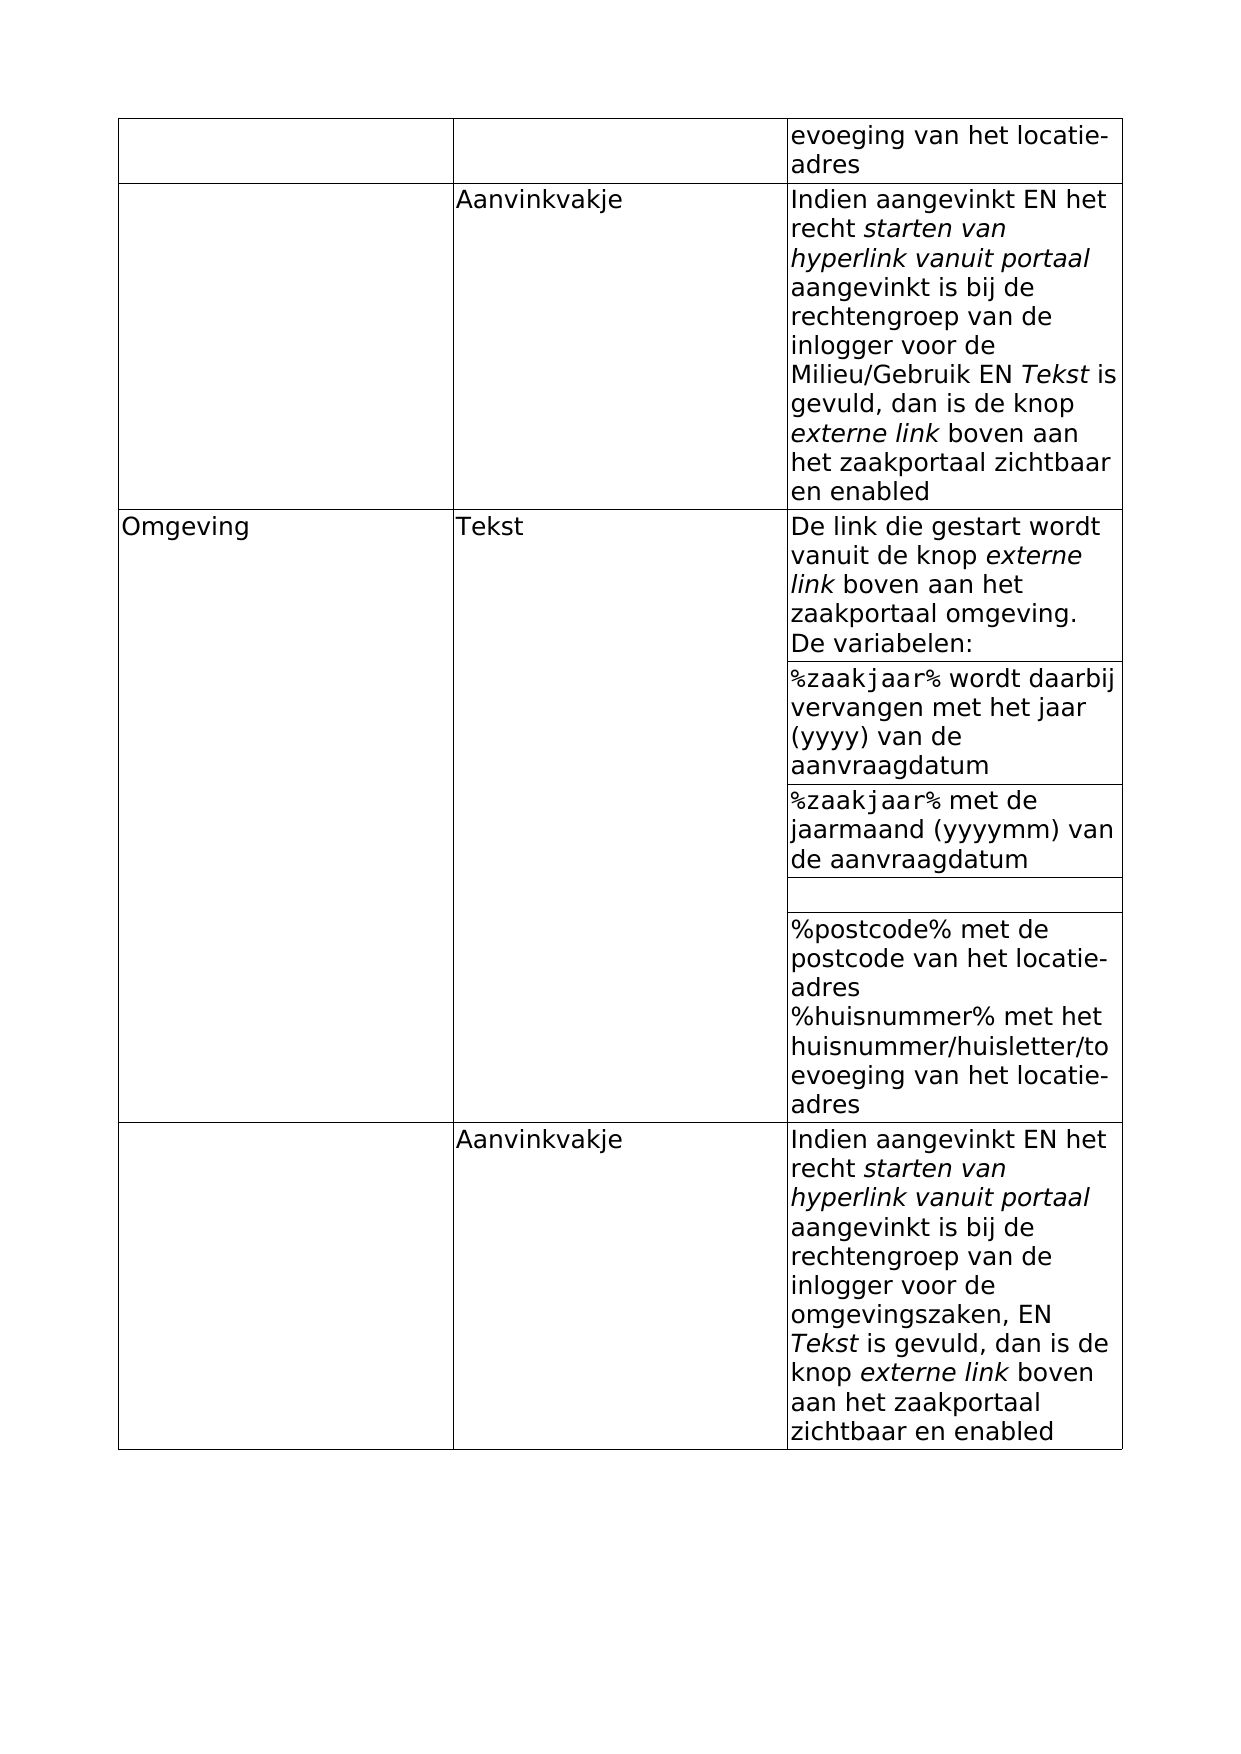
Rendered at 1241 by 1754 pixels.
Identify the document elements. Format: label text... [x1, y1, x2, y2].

table_cell Omgeving [119, 510, 453, 1122]
table_cell De link die gestart wordt vanuit de knop externe link boven aan het zaakportaal omgeving. De variabelen: [788, 510, 1122, 661]
table_cell evoeging van het locatie-adres [788, 119, 1122, 182]
table_cell [119, 184, 453, 509]
table_cell Aanvinkvakje [454, 1123, 787, 1449]
table_cell [454, 119, 787, 182]
table_cell %zaakjaar% wordt daarbij vervangen met het jaar (yyyy) van de aanvraagdatum [788, 662, 1122, 783]
table_cell [119, 119, 453, 182]
table_cell %postcode% met de postcode van het locatie-adres %huisnummer% met het huisnummer/huisletter/toevoeging van het locatie-adres [788, 913, 1122, 1122]
table_cell [788, 878, 1122, 912]
table_cell Aanvinkvakje [454, 184, 787, 509]
table_cell Tekst [454, 510, 787, 1122]
table_cell [119, 1123, 453, 1449]
table_cell %zaakjaar% met de jaarmaand (yyyymm) van de aanvraagdatum [788, 785, 1122, 877]
table_cell Indien aangevinkt EN het recht starten van hyperlink vanuit portaal aangevinkt is bij de rechtengroep van de inlogger voor de Milieu/Gebruik EN Tekst is gevuld, dan is de knop externe link boven aan het zaakportaal zichtbaar en enabled [788, 184, 1122, 509]
table_cell Indien aangevinkt EN het recht starten van hyperlink vanuit portaal aangevinkt is bij de rechtengroep van de inlogger voor de omgevingszaken, EN Tekst is gevuld, dan is de knop externe link boven aan het zaakportaal zichtbaar en enabled [788, 1123, 1122, 1449]
